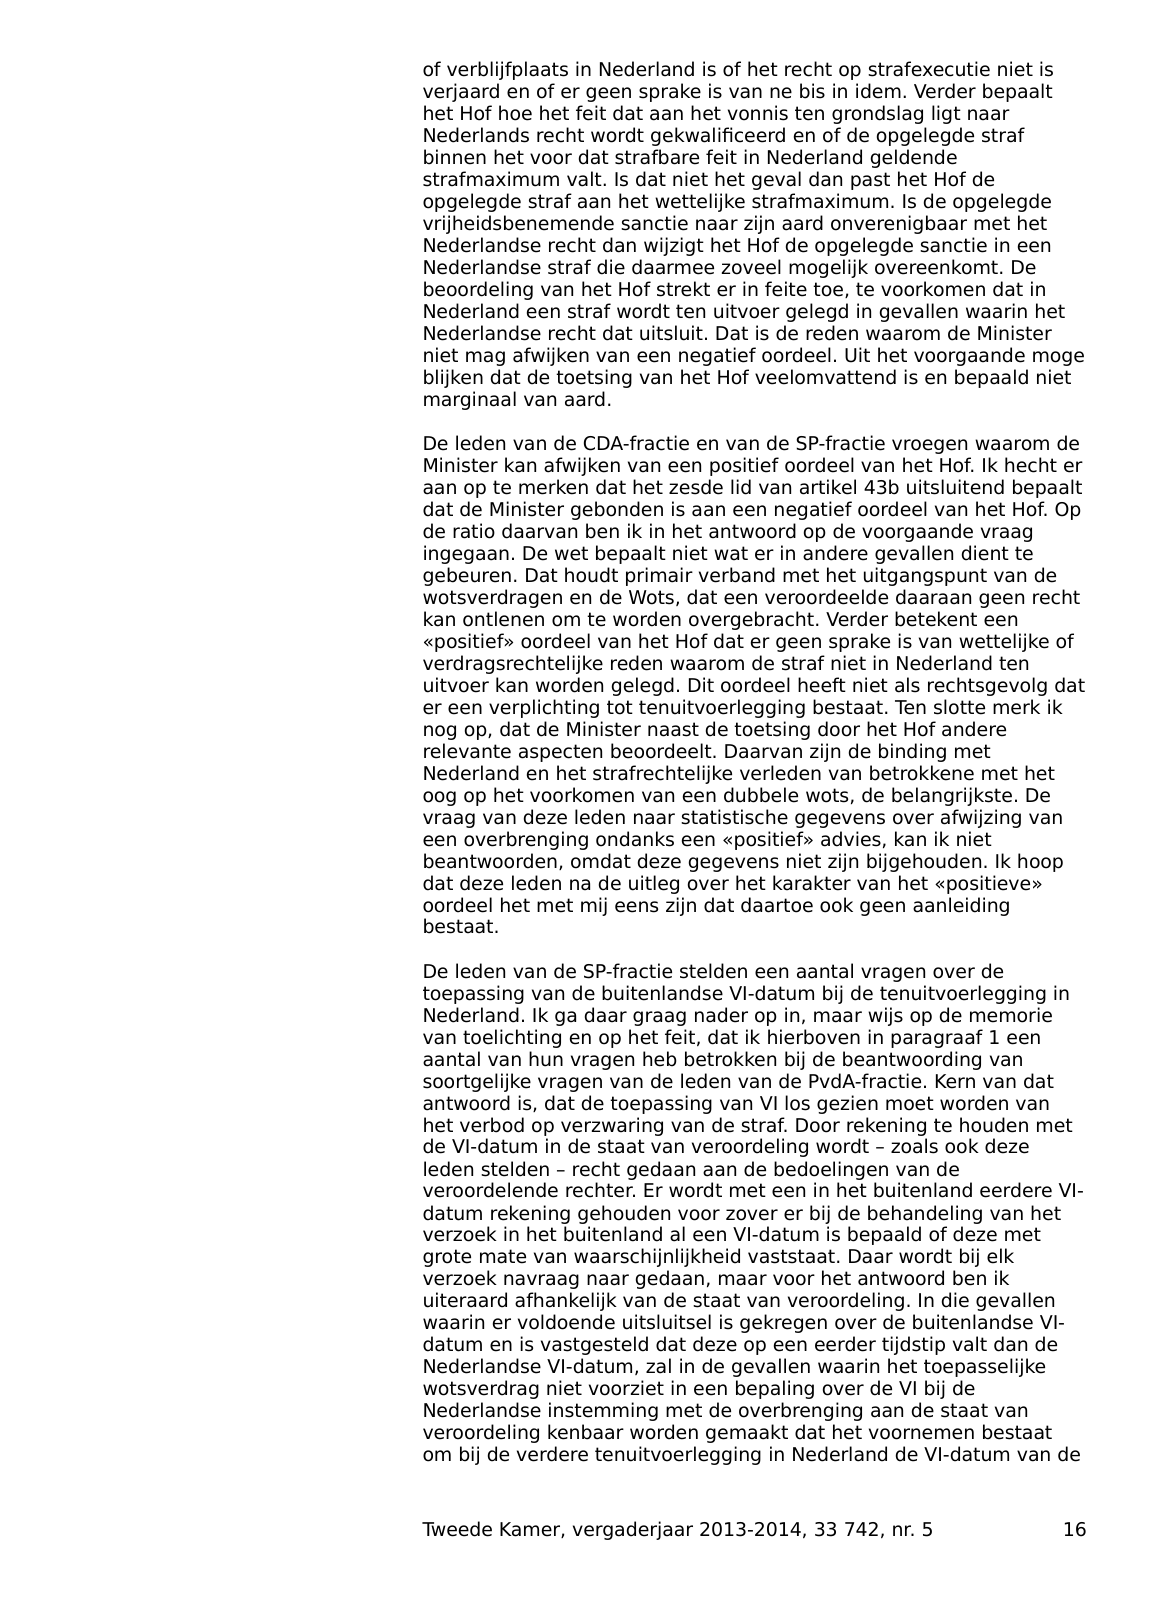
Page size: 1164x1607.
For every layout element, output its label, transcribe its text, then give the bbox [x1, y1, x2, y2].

text De leden van de SP-fractie stelden een aantal vragen over de toepassing van de buitenlandse VI-datum bij de tenuitvoerlegging in Nederland. Ik ga daar graag nader op in, maar wijs op de memorie van toelichting en op het feit, dat ik hierboven in paragraaf 1 een aantal van hun vragen heb betrokken bij de beantwoording van soortgelijke vragen van de leden van de PvdA-fractie. Kern van dat antwoord is, dat de toepassing van VI los gezien moet worden van het verbod op verzwaring van de straf. Door rekening te houden met de VI-datum in de staat van veroordeling wordt – zoals ook deze leden stelden – recht gedaan aan de bedoelingen van de veroordelende rechter. Er wordt met een in het buitenland eerdere VI-datum rekening gehouden voor zover er bij de behandeling van het verzoek in het buitenland al een VI-datum is bepaald of deze met grote mate van waarschijnlijkheid vaststaat. Daar wordt bij elk verzoek navraag naar gedaan, maar voor het antwoord ben ik uiteraard afhankelijk van de staat van veroordeling. In die gevallen waarin er voldoende uitsluitsel is gekregen over de buitenlandse VI-datum en is vastgesteld dat deze op een eerder tijdstip valt dan de Nederlandse VI-datum, zal in de gevallen waarin het toepasselijke wotsverdrag niet voorziet in een bepaling over de VI bij de Nederlandse instemming met de overbrenging aan de staat van veroordeling kenbaar worden gemaakt dat het voornemen bestaat om bij de verdere tenuitvoerlegging in Nederland de VI-datum van de [422, 961, 1087, 1466]
text of verblijfplaats in Nederland is of het recht op strafexecutie niet is verjaard en of er geen sprake is van ne bis in idem. Verder bepaalt het Hof hoe het feit dat aan het vonnis ten grondslag ligt naar Nederlands recht wordt gekwalificeerd en of de opgelegde straf binnen het voor dat strafbare feit in Nederland geldende strafmaximum valt. Is dat niet het geval dan past het Hof de opgelegde straf aan het wettelijke strafmaximum. Is de opgelegde vrijheidsbenemende sanctie naar zijn aard onverenigbaar met het Nederlandse recht dan wijzigt het Hof de opgelegde sanctie in een Nederlandse straf die daarmee zoveel mogelijk overeenkomt. De beoordeling van het Hof strekt er in feite toe, te voorkomen dat in Nederland een straf wordt ten uitvoer gelegd in gevallen waarin het Nederlandse recht dat uitsluit. Dat is de reden waarom de Minister niet mag afwijken van een negatief oordeel. Uit het voorgaande moge blijken dat de toetsing van het Hof veelomvattend is en bepaald niet marginaal van aard. [422, 59, 1087, 411]
text De leden van de CDA-fractie en van de SP-fractie vroegen waarom de Minister kan afwijken van een positief oordeel van het Hof. Ik hecht er aan op te merken dat het zesde lid van artikel 43b uitsluitend bepaalt dat de Minister gebonden is aan een negatief oordeel van het Hof. Op de ratio daarvan ben ik in het antwoord op de voorgaande vraag ingegaan. De wet bepaalt niet wat er in andere gevallen dient te gebeuren. Dat houdt primair verband met het uitgangspunt van de wotsverdragen en de Wots, dat een veroordeelde daaraan geen recht kan ontlenen om te worden overgebracht. Verder betekent een «positief» oordeel van het Hof dat er geen sprake is van wettelijke of verdragsrechtelijke reden waarom de straf niet in Nederland ten uitvoer kan worden gelegd. Dit oordeel heeft niet als rechtsgevolg dat er een verplichting tot tenuitvoerlegging bestaat. Ten slotte merk ik nog op, dat de Minister naast de toetsing door het Hof andere relevante aspecten beoordeelt. Daarvan zijn de binding met Nederland en het strafrechtelijke verleden van betrokkene met het oog op het voorkomen van een dubbele wots, de belangrijkste. De vraag van deze leden naar statistische gegevens over afwijzing van een overbrenging ondanks een «positief» advies, kan ik niet beantwoorden, omdat deze gegevens niet zijn bijgehouden. Ik hoop dat deze leden na de uitleg over het karakter van het «positieve» oordeel het met mij eens zijn dat daartoe ook geen aanleiding bestaat. [422, 433, 1087, 938]
